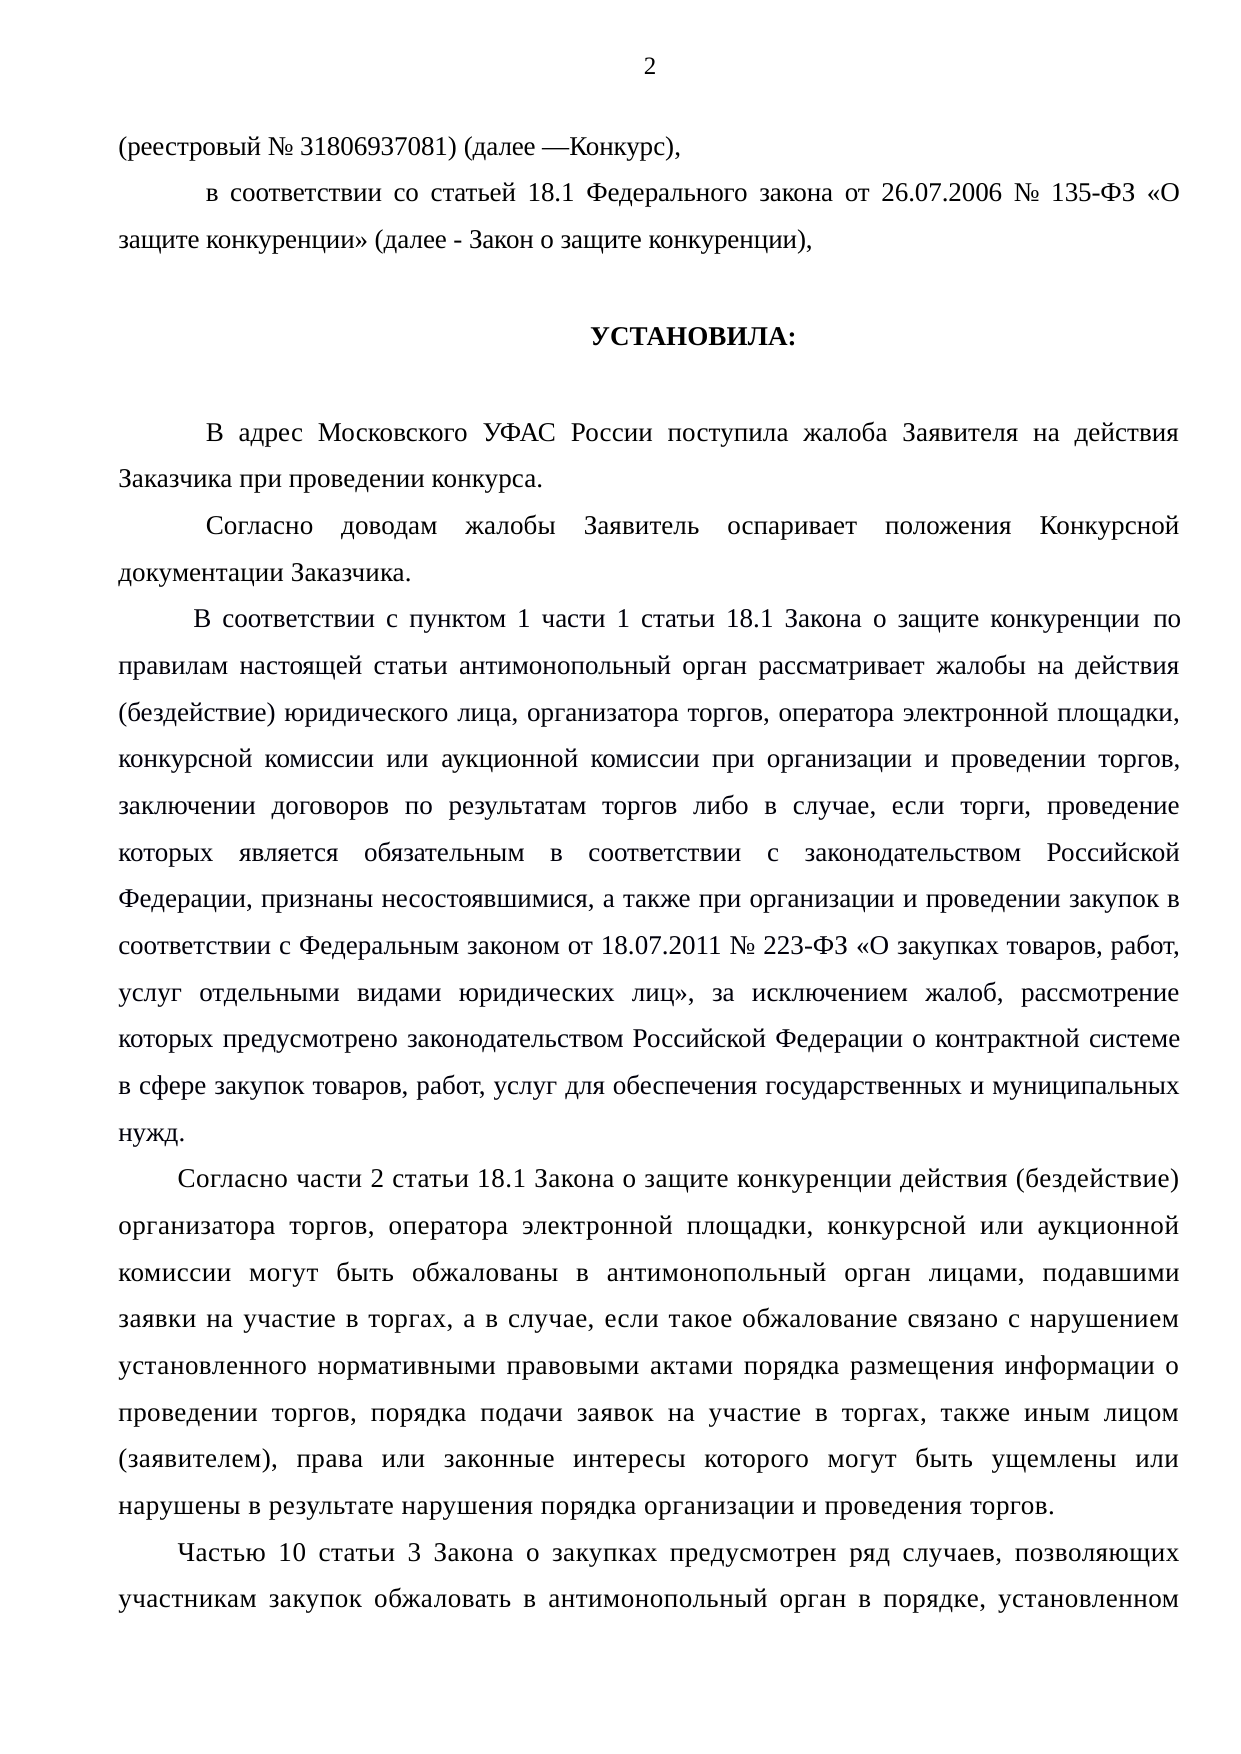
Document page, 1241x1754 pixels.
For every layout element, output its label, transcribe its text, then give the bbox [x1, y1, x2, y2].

text УСТАНОВИЛА: [118, 320, 1181, 351]
text в соответствии со статьей 18.1 Федерального закона от 26.07.2006 № 135-ФЗ «О защите конкуренции» (далее - Закон о защите конкуренции), [118, 177, 1181, 254]
text Частью 10 статьи 3 Закона о закупках предусмотрен ряд случаев, позволяющих участникам закупок обжаловать в антимонопольный орган в порядке, установленном [118, 1536, 1181, 1614]
text (реестровый № 31806937081) (далее —Конкурс), [118, 130, 1181, 161]
text Согласно части 2 статьи 18.1 Закона о защите конкуренции действия (бездействие) организатора торгов, оператора электронной площадки, конкурсной или аукционной комиссии могут быть обжалованы в антимонопольный орган лицами, подавшими заявки на участие в торгах, а в случае, если такое обжалование связано с нарушением установленного нормативными правовыми актами порядка размещения информации о проведении торгов, порядка подачи заявок на участие в торгах, также иным лицом (заявителем), права или законные интересы которого могут быть ущемлены или нарушены в результате нарушения порядка организации и проведения торгов. [118, 1163, 1181, 1520]
text В адрес Московского УФАС России поступила жалоба Заявителя на действия Заказчика при проведении конкурса. [118, 416, 1181, 494]
text В соответствии с пунктом 1 части 1 статьи 18.1 Закона о защите конкуренции по правилам настоящей статьи антимонопольный орган рассматривает жалобы на действия (бездействие) юридического лица, организатора торгов, оператора электронной площадки, конкурсной комиссии или аукционной комиссии при организации и проведении торгов, заключении договоров по результатам торгов либо в случае, если торги, проведение которых является обязательным в соответствии с законодательством Российской Федерации, признаны несостоявшимися, а также при организации и проведении закупок в соответствии с Федеральным законом от 18.07.2011 № 223-ФЗ «О закупках товаров, работ, услуг отдельными видами юридических лиц», за исключением жалоб, рассмотрение которых предусмотрено законодательством Российской Федерации о контрактной системе в сфере закупок товаров, работ, услуг для обеспечения государственных и муниципальных нужд. [118, 603, 1181, 1147]
text Согласно доводам жалобы Заявитель оспаривает положения Конкурсной документации Заказчика. [118, 509, 1181, 587]
